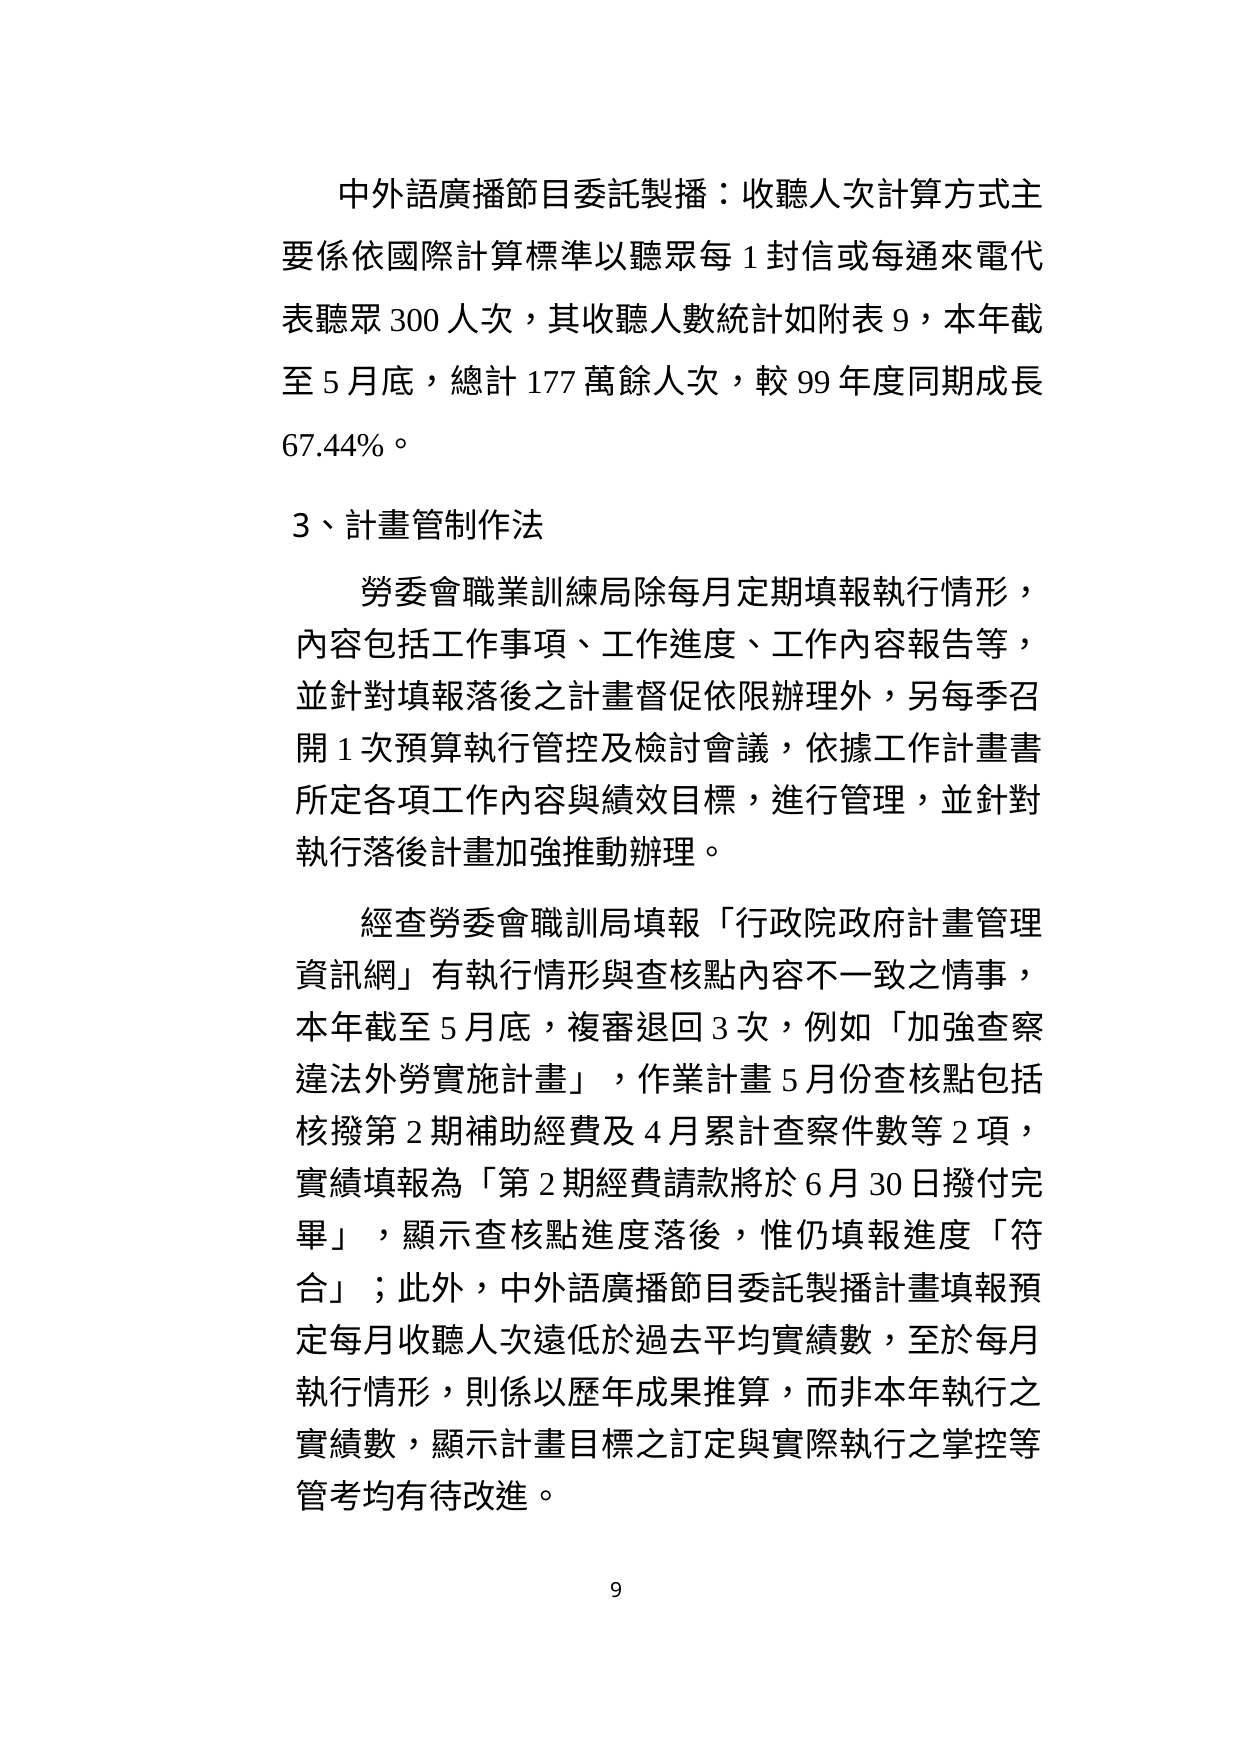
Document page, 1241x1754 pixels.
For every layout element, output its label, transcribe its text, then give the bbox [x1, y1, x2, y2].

list 計畫管制作法 [291, 481, 1044, 544]
text 經查勞委會職訓局填報「行政院政府計畫管理資訊網」有執行情形與查核點內容不一致之情事，本年截至5月底，複審退回3次，例如「加強查察違法外勞實施計畫」，作業計畫5月份查核點包括核撥第2期補助經費及4月累計查察件數等2項，實績填報為「第2期經費請款將於6月30日撥付完畢」，顯示查核點進度落後，惟仍填報進度「符合」；此外，中外語廣播節目委託製播計畫填報預定每月收聽人次遠低於過去平均實績數，至於每月執行情形，則係以歷年成果推算，而非本年執行之實績數，顯示計畫目標之訂定與實際執行之掌控等管考均有待改進。 [296, 894, 1044, 1519]
text 中外語廣播節目委託製播：收聽人次計算方式主要係依國際計算標準以聽眾每1封信或每通來電代表聽眾300人次，其收聽人數統計如附表9，本年截至5月底，總計177萬餘人次，較99年度同期成長67.44%。 [281, 150, 1044, 462]
text 勞委會職業訓練局除每月定期填報執行情形，內容包括工作事項、工作進度、工作內容報告等，並針對填報落後之計畫督促依限辦理外，另每季召開1次預算執行管控及檢討會議，依據工作計畫書所定各項工作內容與績效目標，進行管理，並針對執行落後計畫加強推動辦理。 [296, 562, 1044, 875]
